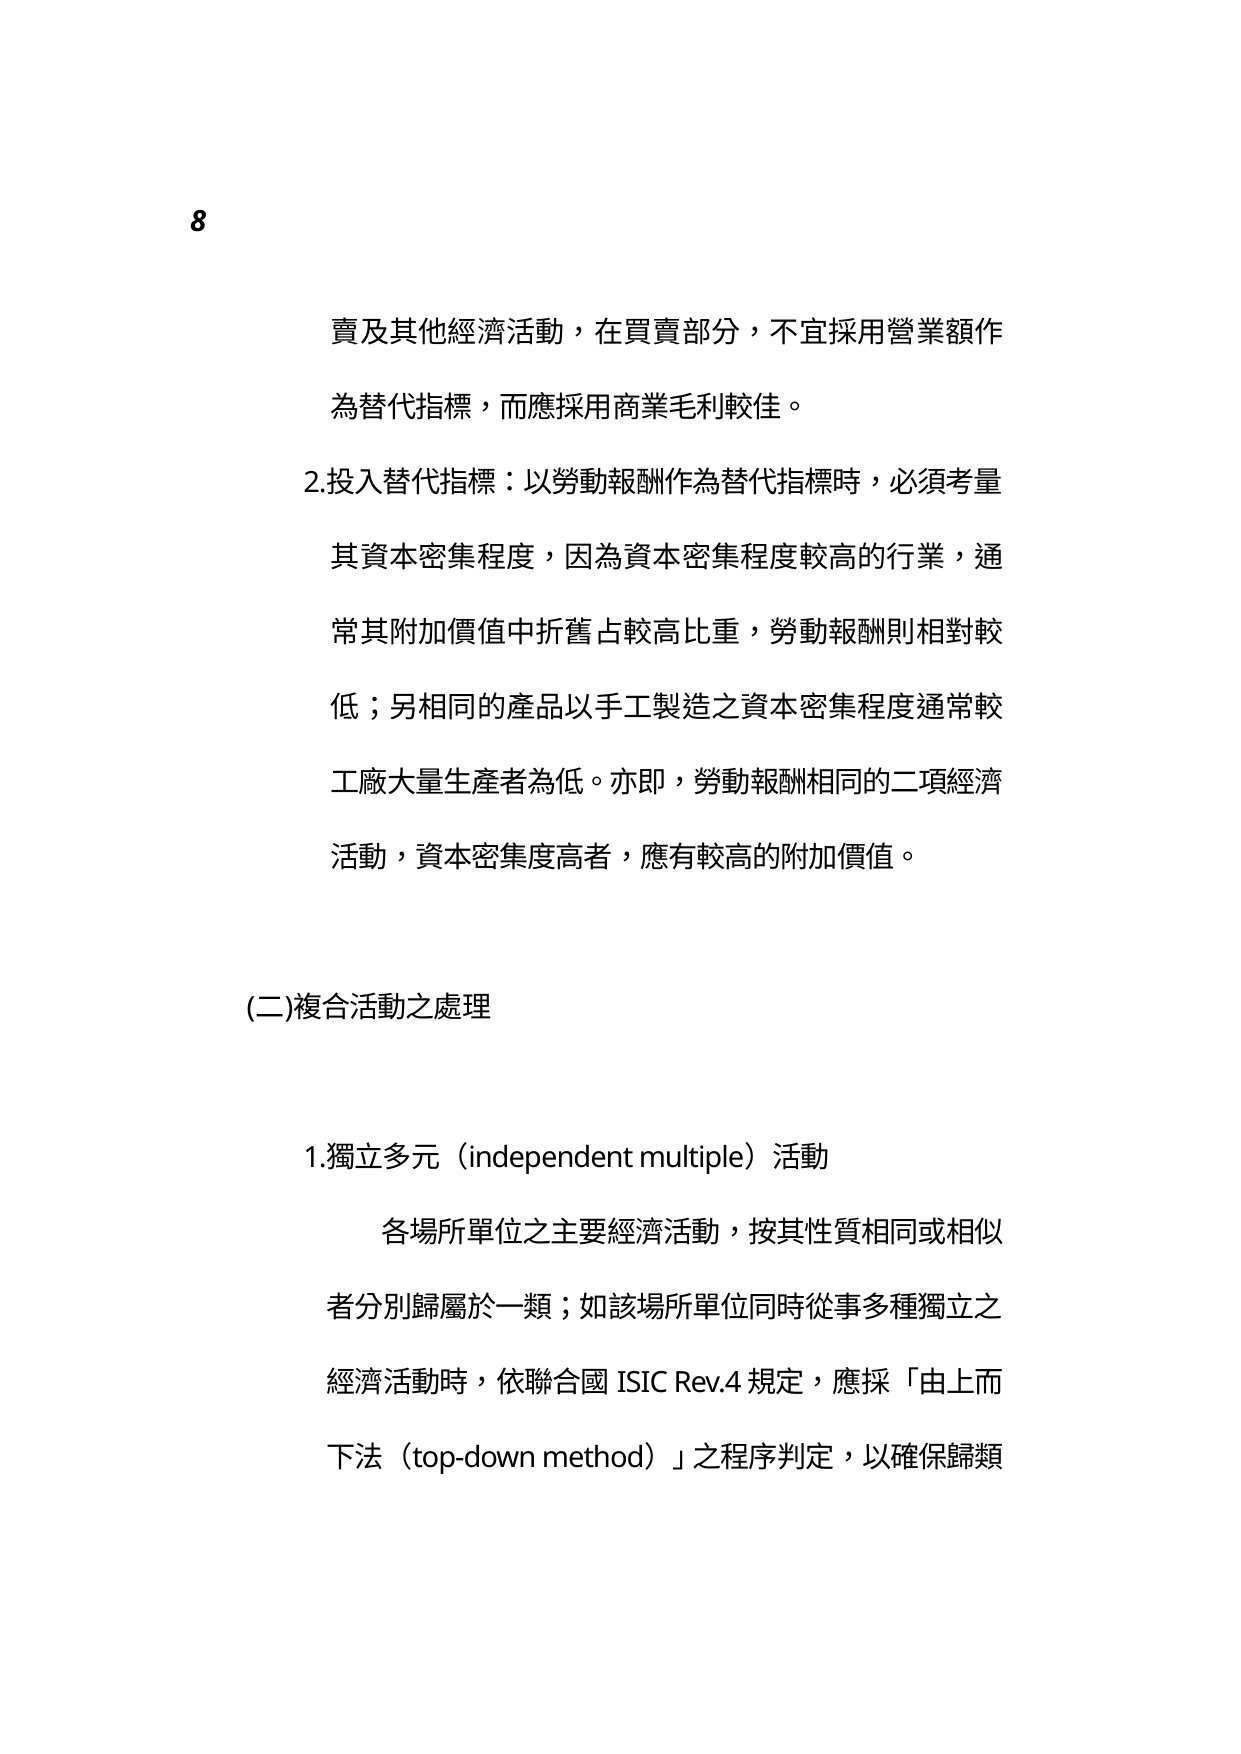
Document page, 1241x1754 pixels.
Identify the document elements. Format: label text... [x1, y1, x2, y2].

text 各場所單位之主要經濟活動，按其性質相同或相似者分別歸屬於一類；如該場所單位同時從事多種獨立之經濟活動時，依聯合國ISIC Rev.4規定，應採「由上而下法（top-down method）」之程序判定，以確保歸類 [327, 1192, 1004, 1492]
text 賣及其他經濟活動，在買賣部分，不宜採用營業額作為替代指標，而應採用商業毛利較佳。 [303, 292, 1004, 442]
subtitle (二)複合活動之處理 [246, 967, 1004, 1042]
text 1.獨立多元（independent multiple）活動 [303, 1117, 1004, 1192]
text 2.投入替代指標：以勞動報酬作為替代指標時，必須考量其資本密集程度，因為資本密集程度較高的行業，通常其附加價值中折舊占較高比重，勞動報酬則相對較低；另相同的產品以手工製造之資本密集程度通常較工廠大量生產者為低。亦即，勞動報酬相同的二項經濟活動，資本密集度高者，應有較高的附加價值。 [303, 442, 1004, 892]
